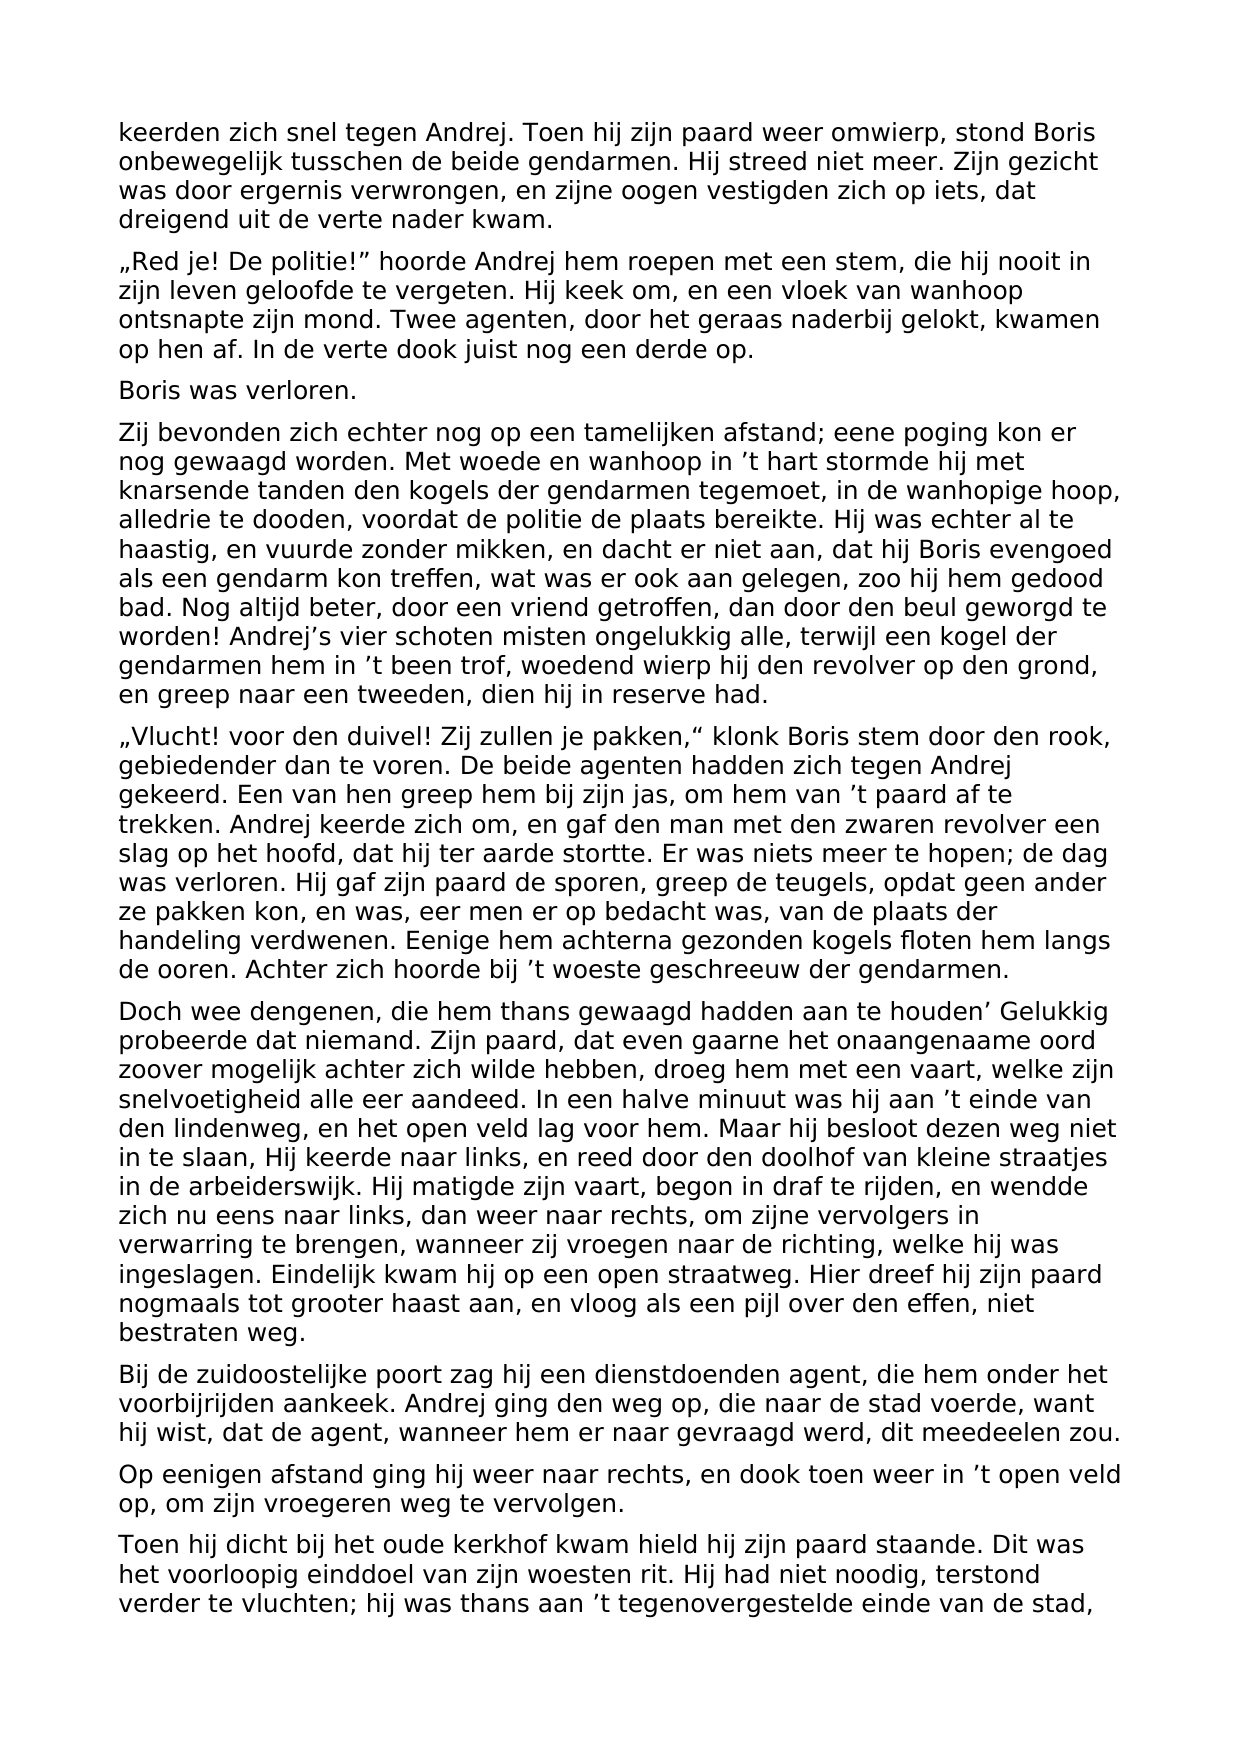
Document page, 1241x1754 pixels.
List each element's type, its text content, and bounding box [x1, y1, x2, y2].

text Doch wee dengenen, die hem thans gewaagd hadden aan te houden’ Gelukkig probeerde dat niemand. Zijn paard, dat even gaarne het onaangenaame oord zoover mogelijk achter zich wilde hebben, droeg hem met een vaart, welke zijn snelvoetigheid alle eer aandeed. In een halve minuut was hij aan ’t einde van den lindenweg, en het open veld lag voor hem. Maar hij besloot dezen weg niet in te slaan, Hij keerde naar links, en reed door den doolhof van kleine straatjes in de arbeiderswijk. Hij matigde zijn vaart, begon in draf te rijden, en wendde zich nu eens naar links, dan weer naar rechts, om zijne vervolgers in verwarring te brengen, wanneer zij vroegen naar de richting, welke hij was ingeslagen. Eindelijk kwam hij op een open straatweg. Hier dreef hij zijn paard nogmaals tot grooter haast aan, en vloog als een pijl over den effen, niet bestraten weg. [118, 997, 1122, 1347]
text Boris was verloren. [118, 376, 1122, 406]
text Toen hij dicht bij het oude kerkhof kwam hield hij zijn paard staande. Dit was het voorloopig einddoel van zijn woesten rit. Hij had niet noodig, terstond verder te vluchten; hij was thans aan ’t tegenovergestelde einde van de stad, [118, 1531, 1122, 1618]
text Zij bevonden zich echter nog op een tamelijken afstand; eene poging kon er nog gewaagd worden. Met woede en wanhoop in ’t hart stormde hij met knarsende tanden den kogels der gendarmen tegemoet, in de wanhopige hoop, alledrie te dooden, voordat de politie de plaats bereikte. Hij was echter al te haastig, en vuurde zonder mikken, en dacht er niet aan, dat hij Boris evengoed als een gendarm kon treffen, wat was er ook aan gelegen, zoo hij hem gedood bad. Nog altijd beter, door een vriend getroffen, dan door den beul geworgd te worden! Andrej’s vier schoten misten ongelukkig alle, terwijl een kogel der gendarmen hem in ’t been trof, woedend wierp hij den revolver op den grond, en greep naar een tweeden, dien hij in reserve had. [118, 418, 1122, 710]
text Bij de zuidoostelijke poort zag hij een dienstdoenden agent, die hem onder het voorbijrijden aankeek. Andrej ging den weg op, die naar de stad voerde, want hij wist, dat de agent, wanneer hem er naar gevraagd werd, dit meedeelen zou. [118, 1360, 1122, 1447]
text keerden zich snel tegen Andrej. Toen hij zijn paard weer omwierp, stond Boris onbewegelijk tusschen de beide gendarmen. Hij streed niet meer. Zijn gezicht was door ergernis verwrongen, en zijne oogen vestigden zich op iets, dat dreigend uit de verte nader kwam. [118, 118, 1122, 235]
text „Vlucht! voor den duivel! Zij zullen je pakken,“ klonk Boris stem door den rook, gebiedender dan te voren. De beide agenten hadden zich tegen Andrej gekeerd. Een van hen greep hem bij zijn jas, om hem van ’t paard af te trekken. Andrej keerde zich om, en gaf den man met den zwaren revolver een slag op het hoofd, dat hij ter aarde stortte. Er was niets meer te hopen; de dag was verloren. Hij gaf zijn paard de sporen, greep de teugels, opdat geen ander ze pakken kon, en was, eer men er op bedacht was, van de plaats der handeling verdwenen. Eenige hem achterna gezonden kogels floten hem langs de ooren. Achter zich hoorde bij ’t woeste geschreeuw der gendarmen. [118, 722, 1122, 985]
text „Red je! De politie!” hoorde Andrej hem roepen met een stem, die hij nooit in zijn leven geloofde te vergeten. Hij keek om, en een vloek van wanhoop ontsnapte zijn mond. Twee agenten, door het geraas naderbij gelokt, kwamen op hen af. In de verte dook juist nog een derde op. [118, 247, 1122, 364]
text Op eenigen afstand ging hij weer naar rechts, en dook toen weer in ’t open veld op, om zijn vroegeren weg te vervolgen. [118, 1460, 1122, 1518]
